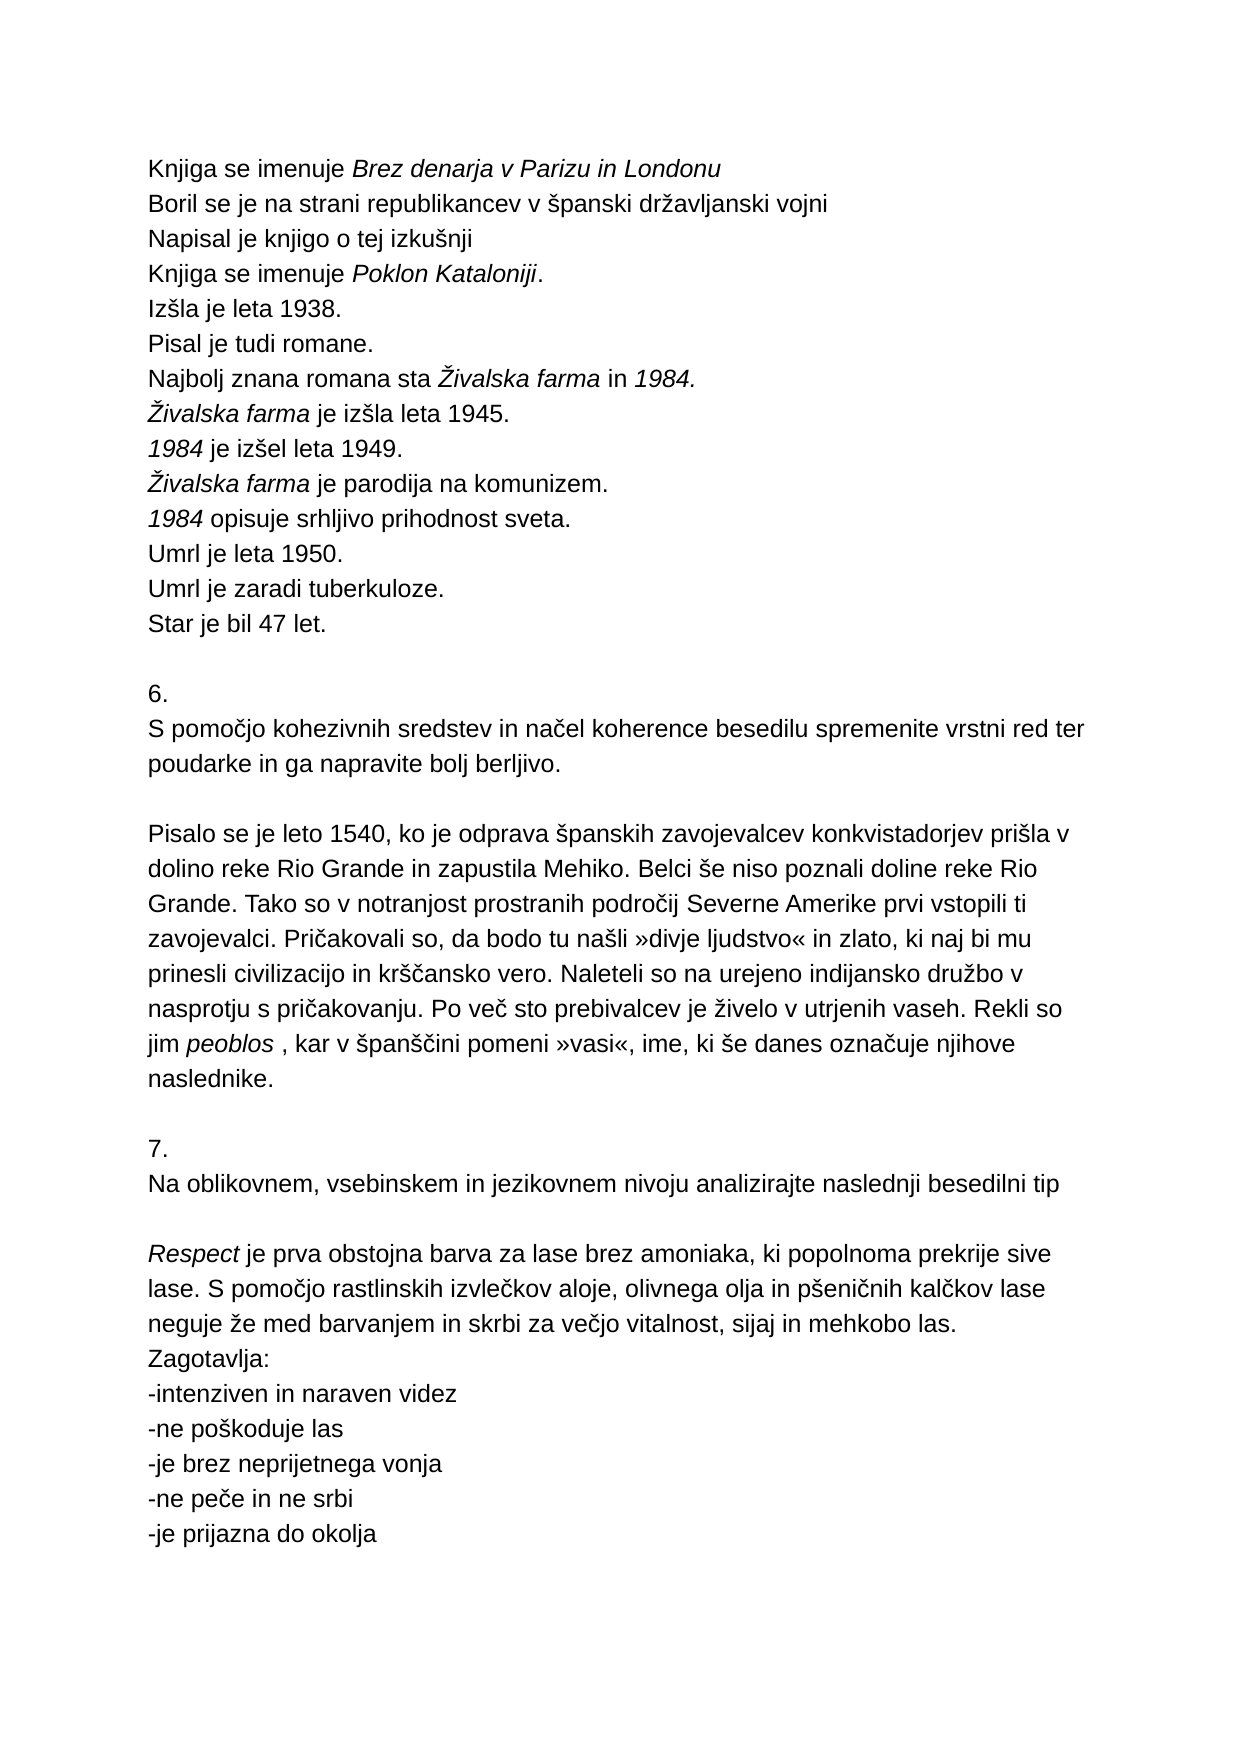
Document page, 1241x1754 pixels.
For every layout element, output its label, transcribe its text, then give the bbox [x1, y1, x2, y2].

text Star je bil 47 let. [148, 603, 1093, 638]
text Zagotavlja: [148, 1338, 1093, 1373]
text Napisal je knjigo o tej izkušnji [148, 218, 1093, 253]
text Živalska farma je izšla leta 1945. [148, 393, 1093, 428]
text -ne poškoduje las [148, 1408, 1093, 1443]
text -je brez neprijetnega vonja [148, 1443, 1093, 1478]
text 1984 opisuje srhljivo prihodnost sveta. [148, 498, 1093, 533]
text Pisalo se je leto 1540, ko je odprava španskih zavojevalcev konkvistadorjev prišla v dolino reke Rio Grande in zapustila Mehiko. Belci še niso poznali doline reke Rio Grande. Tako so v notranjost prostranih področij Severne Amerike prvi vstopili ti zavojevalci. Pričakovali so, da bodo tu našli »divje ljudstvo« in zlato, ki naj bi mu prinesli civilizacijo in krščansko vero. Naleteli so na urejeno indijansko družbo v nasprotju s pričakovanju. Po več sto prebivalcev je živelo v utrjenih vaseh. Rekli so jim peoblos , kar v španščini pomeni »vasi«, ime, ki še danes označuje njihove naslednike. [148, 813, 1093, 1093]
text Respect je prva obstojna barva za lase brez amoniaka, ki popolnoma prekrije sive lase. S pomočjo rastlinskih izvlečkov aloje, olivnega olja in pšeničnih kalčkov lase neguje že med barvanjem in skrbi za večjo vitalnost, sijaj in mehkobo las. [148, 1233, 1093, 1338]
text Izšla je leta 1938. [148, 288, 1093, 323]
text Umrl je zaradi tuberkuloze. [148, 568, 1093, 603]
text Knjiga se imenuje Brez denarja v Parizu in Londonu [148, 148, 1093, 183]
text 6. [148, 673, 1093, 708]
text Knjiga se imenuje Poklon Kataloniji. [148, 253, 1093, 288]
text Najbolj znana romana sta Živalska farma in 1984. [148, 358, 1093, 393]
text -intenziven in naraven videz [148, 1373, 1093, 1408]
text 1984 je izšel leta 1949. [148, 428, 1093, 463]
text Umrl je leta 1950. [148, 533, 1093, 568]
text -je prijazna do okolja [148, 1513, 1093, 1548]
text Na oblikovnem, vsebinskem in jezikovnem nivoju analizirajte naslednji besedilni tip [148, 1163, 1093, 1198]
text S pomočjo kohezivnih sredstev in načel koherence besedilu spremenite vrstni red ter poudarke in ga napravite bolj berljivo. [148, 708, 1093, 778]
text -ne peče in ne srbi [148, 1478, 1093, 1513]
text Živalska farma je parodija na komunizem. [148, 463, 1093, 498]
text Pisal je tudi romane. [148, 323, 1093, 358]
text 7. [148, 1128, 1093, 1163]
text Boril se je na strani republikancev v španski državljanski vojni [148, 183, 1093, 218]
